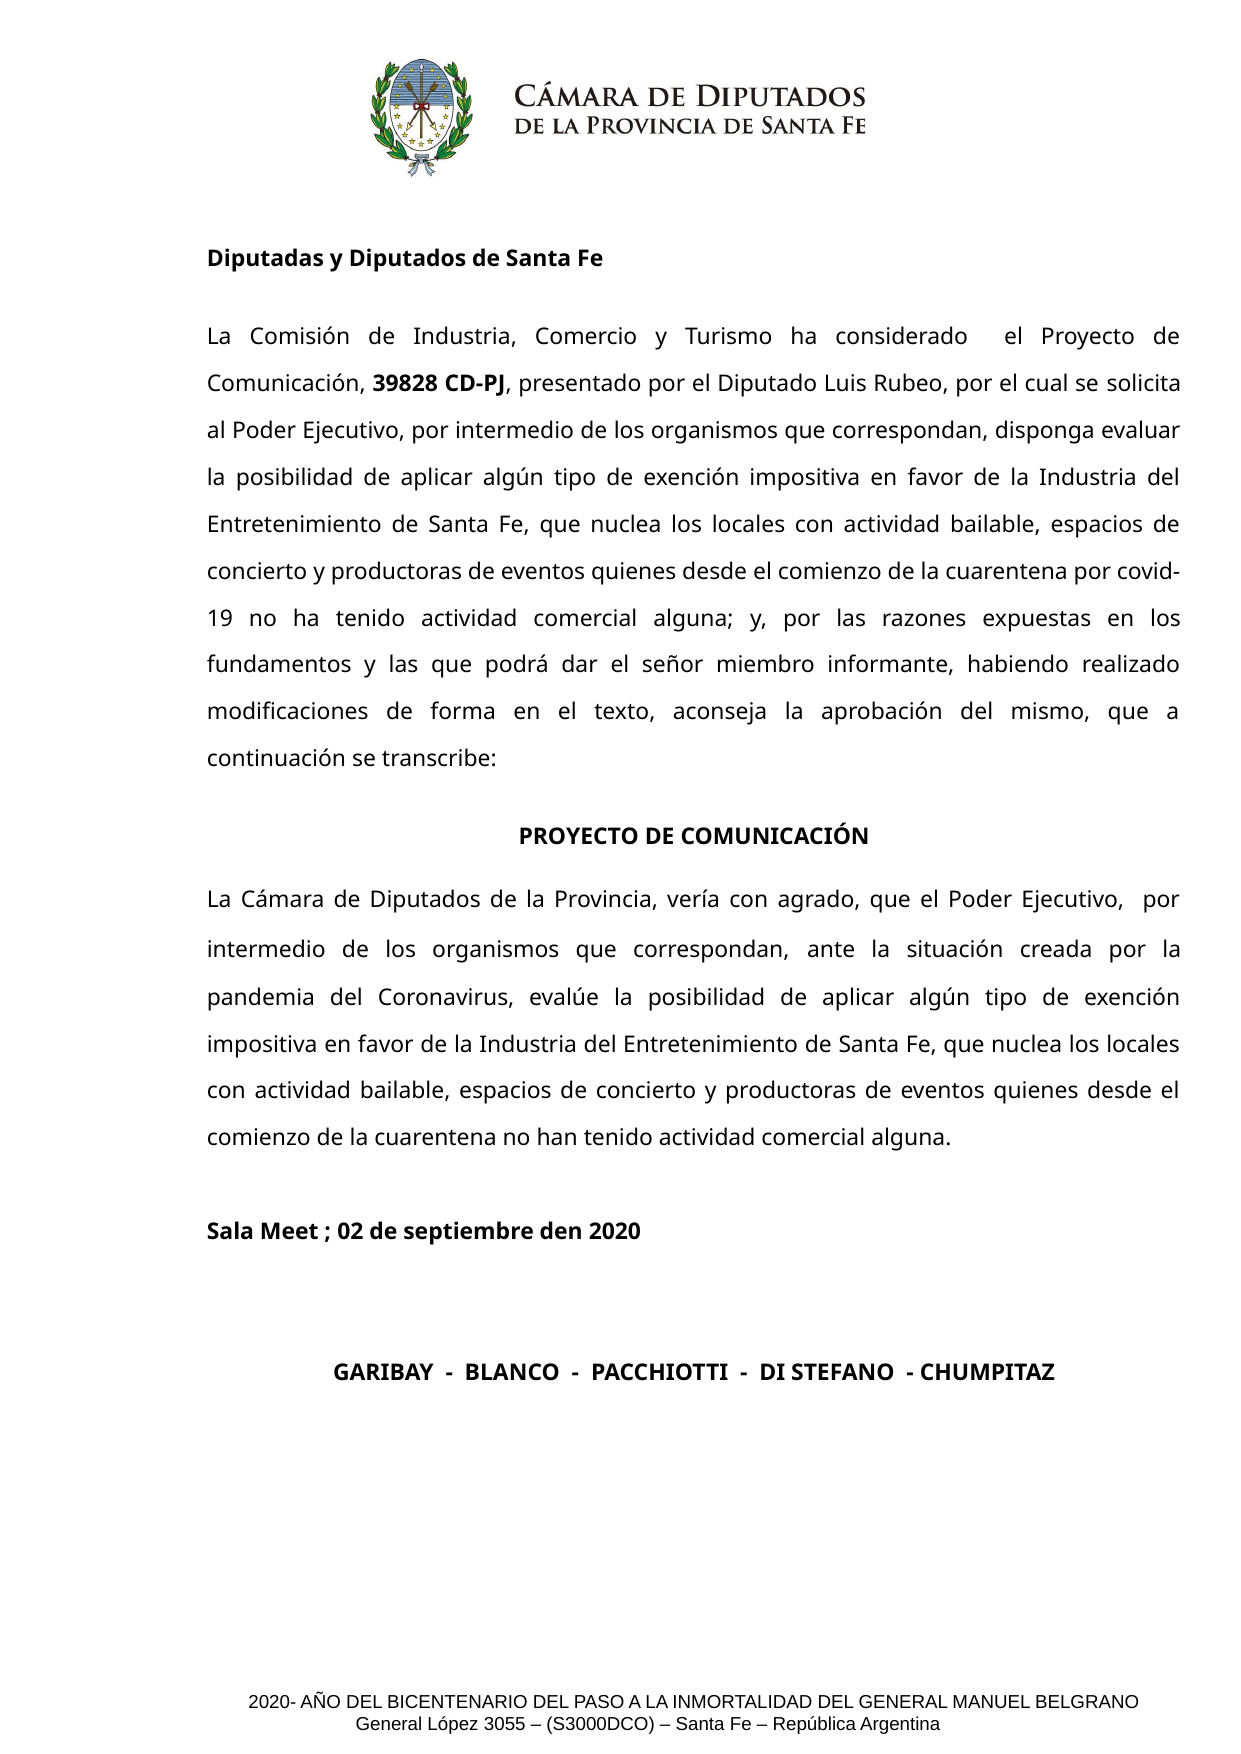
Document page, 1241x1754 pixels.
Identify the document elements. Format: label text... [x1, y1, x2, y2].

text La Comisión de Industria, Comercio y Turismo ha considerado el Proyecto de Comunicación, 39828 CD-PJ, presentado por el Diputado Luis Rubeo, por el cual se solicita al Poder Ejecutivo, por intermedio de los organismos que correspondan, disponga evaluar la posibilidad de aplicar algún tipo de exención impositiva en favor de la Industria del Entretenimiento de Santa Fe, que nuclea los locales con actividad bailable, espacios de concierto y productoras de eventos quienes desde el comienzo de la cuarentena por covid-19 no ha tenido actividad comercial alguna; y, por las razones expuestas en los fundamentos y las que podrá dar el señor miembro informante, habiendo realizado modificaciones de forma en el texto, aconseja la aprobación del mismo, que a continuación se transcribe: [207, 320, 1181, 773]
text GARIBAY - BLANCO - PACCHIOTTI - DI STEFANO - CHUMPITAZ [207, 1356, 1181, 1387]
text Diputadas y Diputados de Santa Fe [207, 242, 1181, 273]
picture [370, 59, 866, 181]
text PROYECTO DE COMUNICACIÓN [207, 820, 1181, 852]
text Sala Meet ; 02 de septiembre den 2020 [207, 1215, 1181, 1246]
text La Cámara de Diputados de la Provincia, vería con agrado, que el Poder Ejecutivo, por intermedio de los organismos que correspondan, ante la situación creada por la pandemia del Coronavirus, evalúe la posibilidad de aplicar algún tipo de exención impositiva en favor de la Industria del Entretenimiento de Santa Fe, que nuclea los locales con actividad bailable, espacios de concierto y productoras de eventos quienes desde el comienzo de la cuarentena no han tenido actividad comercial alguna. [207, 883, 1181, 1153]
